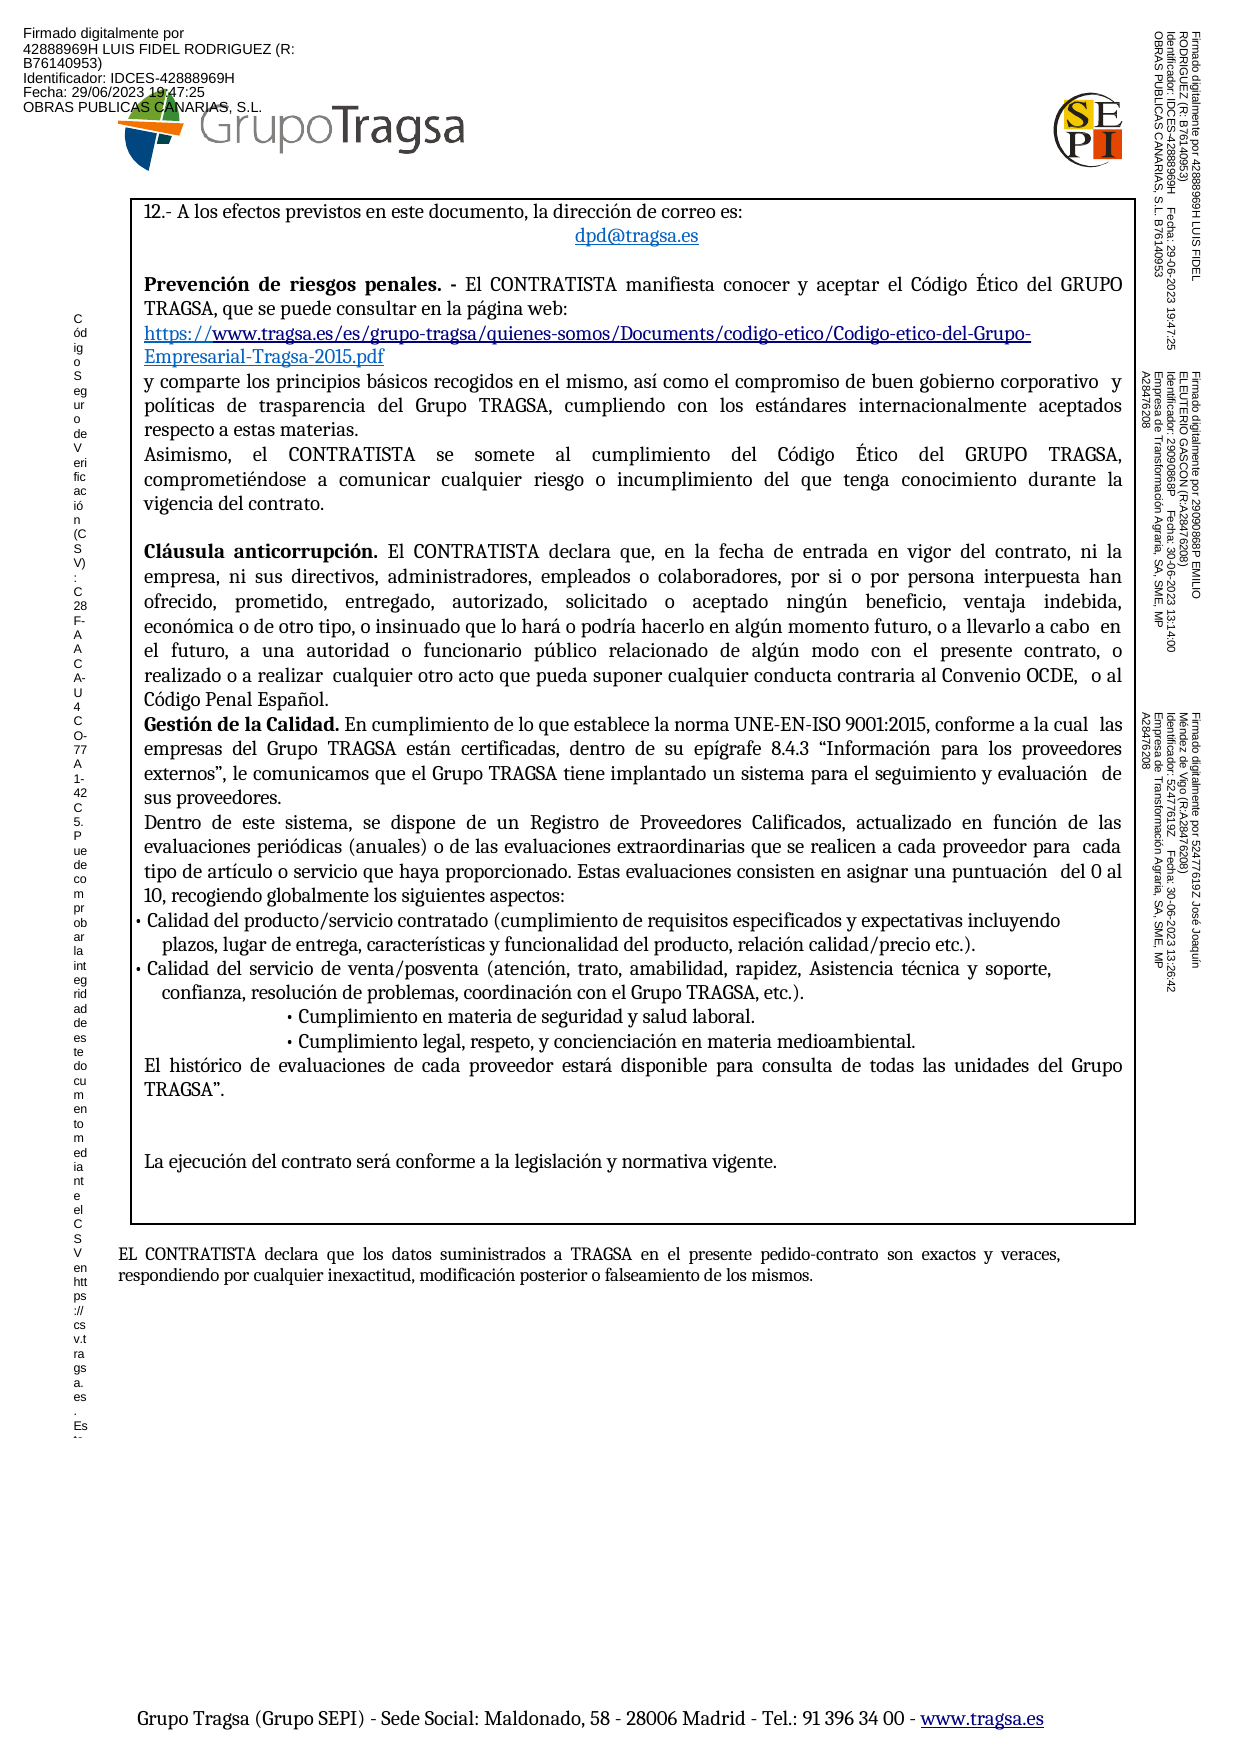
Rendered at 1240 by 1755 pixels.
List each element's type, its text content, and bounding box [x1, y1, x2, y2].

text OBRAS PUBLICAS CANARIAS, S.L. [1104, 101, 1151, 116]
text OBRAS PUBLICAS CANARIAS, S.L. [176, 101, 1064, 116]
text Empresarial-Tragsa-2015.pdf [144, 345, 1134, 369]
list Cumplimiento en materia de seguridad y salud laboral. [285, 1005, 1134, 1029]
text Identificador: 52477619Z Fecha: 30-06-2023 13:26:42 Empresa de Transformación Agraria, SA, SME, MP A28476208 [1140, 712, 1178, 996]
text EL CONTRATISTA declara que los datos suministrados a TRAGSA en el presente pedido-contrato son exactos y veraces, respondiendo por cualquier inexactitud, modificación posterior o falseamiento de los mismos. [118, 1242, 1122, 1286]
list Cumplimiento legal, respeto, y concienciación en materia medioambiental. [285, 1029, 1134, 1053]
text Prevención de riesgos penales. - El CONTRATISTA manifiesta conocer y aceptar el Código Ético del GRUPO TRAGSA, que se puede consultar en la página web: [144, 272, 1122, 321]
text 42888969H LUIS FIDEL RODRIGUEZ (R: B76140953) [23, 42, 373, 72]
text [1136, 224, 1151, 248]
text La ejecución del contrato será conforme a la legislación y normativa vigente. [144, 1150, 1134, 1174]
list [1136, 1029, 1239, 1053]
text Firmado digitalmente por [23, 26, 1239, 357]
text [1136, 1150, 1239, 1174]
text Dentro de este sistema, se dispone de un Registro de Proveedores Calificados, actualizado en función de las evaluaciones periódicas (anuales) o de las evaluaciones extraordinarias que se realicen a cada proveedor para cada tipo de artículo o servicio que haya proporcionado. Estas evaluaciones consisten en asignar una puntuación del 0 al 10, recogiendo globalmente los siguientes aspectos: [144, 809, 1123, 908]
text [34, 224, 130, 248]
list Calidad del servicio de venta/posventa (atención, trato, amabilidad, rapidez, Asistencia técnica y soporte, confianza, resolución de problemas, coordinación con el Grupo TRAGSA, etc.). [133, 956, 1122, 1005]
text 12.- A los efectos previstos en este documento, la dirección de correo es: [144, 200, 1134, 224]
text El histórico de evaluaciones de cada proveedor estará disponible para consulta de todas las unidades del Grupo TRAGSA”. [144, 1053, 1122, 1102]
list [1136, 1005, 1239, 1029]
text dpd@tragsa.es [132, 224, 1134, 248]
text [1136, 345, 1239, 658]
text Identificador: IDCES-42888969H Fecha: 29/06/2023 19:47:25 [23, 72, 278, 101]
text y comparte los principios básicos recogidos en el mismo, así como el compromiso de buen gobierno corporativo y políticas de trasparencia del Grupo TRAGSA, cumpliendo con los estándares internacionalmente aceptados respecto a estas materias. [144, 369, 1122, 442]
text Firmado digitalmente por 52477619Z José Joaquín Méndez de Vigo (R:A28476208) [1178, 712, 1203, 971]
text Cláusula anticorrupción. El CONTRATISTA declara que, en la fecha de entrada en vigor del contrato, ni la empresa, ni sus directivos, administradores, empleados o colaboradores, por si o por persona interpuesta han ofrecido, prometido, entregado, autorizado, solicitado o aceptado ningún beneficio, ventaja indebida, económica o de otro tipo, o insinuado que lo hará o podría hacerlo en algún momento futuro, o a llevarlo a cabo en el futuro, a una autoridad o funcionario público relacionado de algún modo con el presente contrato, o realizado o a realizar cualquier otro acto que pueda suponer cualquier conducta contraria al Convenio OCDE, o al Código Penal Español. [144, 539, 1122, 712]
text Identificador: IDCES-42888969H Fecha: 29-06-2023 19:47:25 OBRAS PUBLICAS CANARIAS, S.L. B76140953 [1153, 31, 1178, 355]
text https://www.tragsa.es/es/grupo-tragsa/quienes-somos/Documents/codigo-etico/Codigo-etico-del-Grupo- [144, 321, 1134, 345]
text Firmado digitalmente por 42888969H LUIS FIDEL RODRIGUEZ (R: B76140953) [1178, 31, 1203, 285]
text Identificador: 29090868P Fecha: 30-06-2023 13:14:00 Empresa de Transformación Agraria, SA, SME, MP A28476208 [1140, 371, 1178, 656]
text Código Seguro de Verificación (CSV): C28F-AACA-U4CO-77A1-42C5. Puede comprobar la integridad de este documento mediante el CSV en https://csv.tragsa.es. Este documento contiene 5 página(s). [73, 311, 88, 1437]
text Gestión de la Calidad. En cumplimiento de lo que establece la norma UNE-EN-ISO 9001:2015, conforme a la cual las empresas del Grupo TRAGSA están certificadas, dentro de su epígrafe 8.4.3 “Información para los proveedores externos”, le comunicamos que el Grupo TRAGSA tiene implantado un sistema para el seguimiento y evaluación de sus proveedores. [144, 712, 1123, 809]
text [1204, 224, 1239, 248]
list Calidad del producto/servicio contratado (cumplimiento de requisitos especificados y expectativas incluyendo plazos, lugar de entrega, características y funcionalidad del producto, relación calidad/precio etc.). [133, 908, 1122, 956]
text Firmado digitalmente por 29090868P EMILIO ELEUTERIO GASCON (R:A28476208) [1178, 371, 1203, 602]
text Asimismo, el CONTRATISTA se somete al cumplimiento del Código Ético del GRUPO TRAGSA, comprometiéndose a comunicar cualquier riesgo o incumplimiento del que tenga conocimiento durante la vigencia del contrato. [144, 442, 1122, 515]
text [1138, 710, 1204, 998]
text OBRAS PUBLICAS CANARIAS, S.L. [23, 101, 140, 116]
